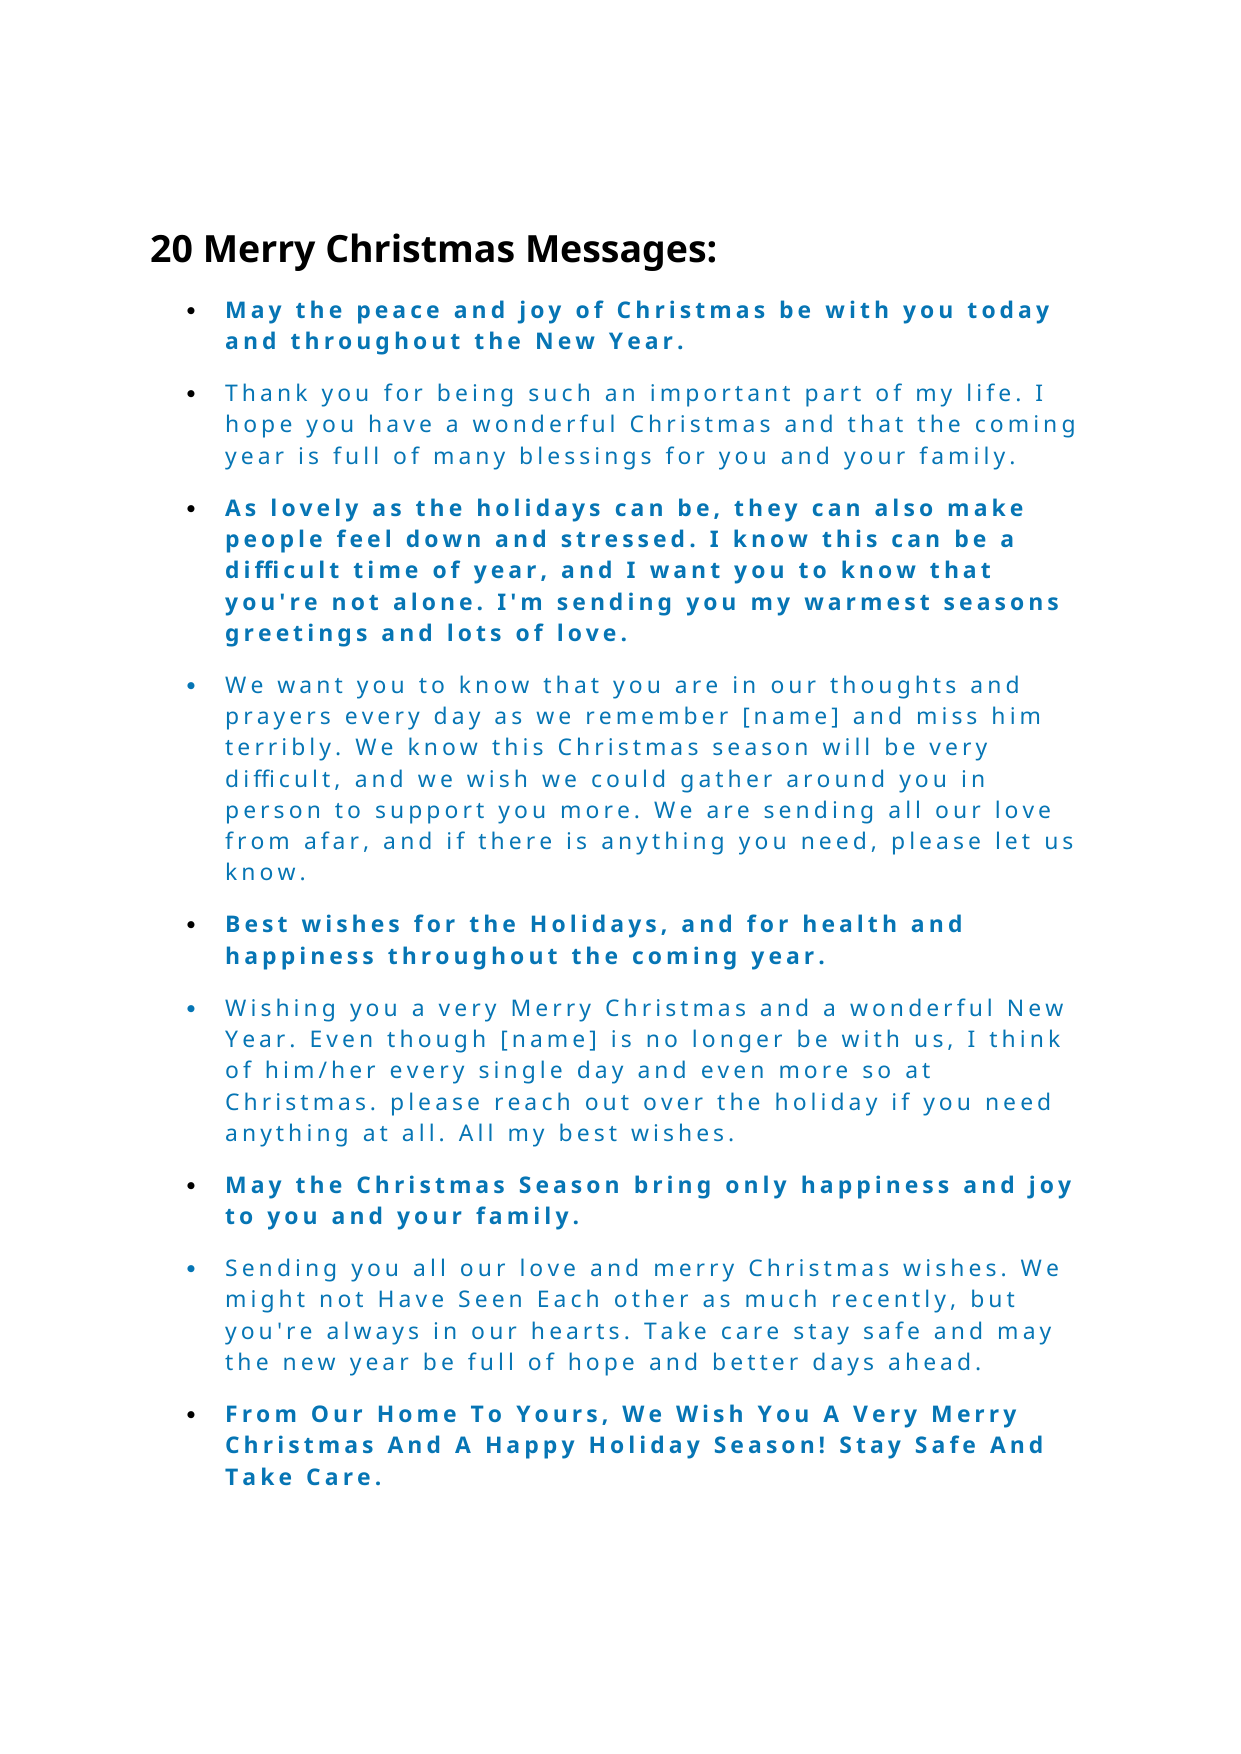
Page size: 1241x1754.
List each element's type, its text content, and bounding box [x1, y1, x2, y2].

text 20 Merry Christmas Messages: [150, 222, 1090, 273]
list May the Christmas Season bring only happiness and joy to you and your family. [187, 1169, 1090, 1231]
list Best wishes for the Holidays, and for health and happiness throughout the coming year. [187, 908, 1090, 971]
list Wishing you a very Merry Christmas and a wonderful New Year. Even though [name] is no longer be with us, I think of him/her every single day and even more so at Christmas. please reach out over the holiday if you need anything at all. All my best wishes. [187, 992, 1090, 1148]
list From Our Home To Yours, We Wish You A Very Merry Christmas And A Happy Holiday Season! Stay Safe And Take Care. [187, 1398, 1090, 1492]
list We want you to know that you are in our thoughts and prayers every day as we remember [name] and miss him terribly. We know this Christmas season will be very difficult, and we wish we could gather around you in person to support you more. We are sending all our love from afar, and if there is anything you need, please let us know. [187, 669, 1090, 887]
list As lovely as the holidays can be, they can also make people feel down and stressed. I know this can be a difficult time of year, and I want you to know that you're not alone. I'm sending you my warmest seasons greetings and lots of love. [187, 492, 1090, 648]
list Sending you all our love and merry Christmas wishes. We might not Have Seen Each other as much recently, but you're always in our hearts. Take care stay safe and may the new year be full of hope and better days ahead. [187, 1252, 1090, 1377]
list May the peace and joy of Christmas be with you today and throughout the New Year. [187, 294, 1090, 356]
list Thank you for being such an important part of my life. I hope you have a wonderful Christmas and that the coming year is full of many blessings for you and your family. [187, 377, 1090, 471]
